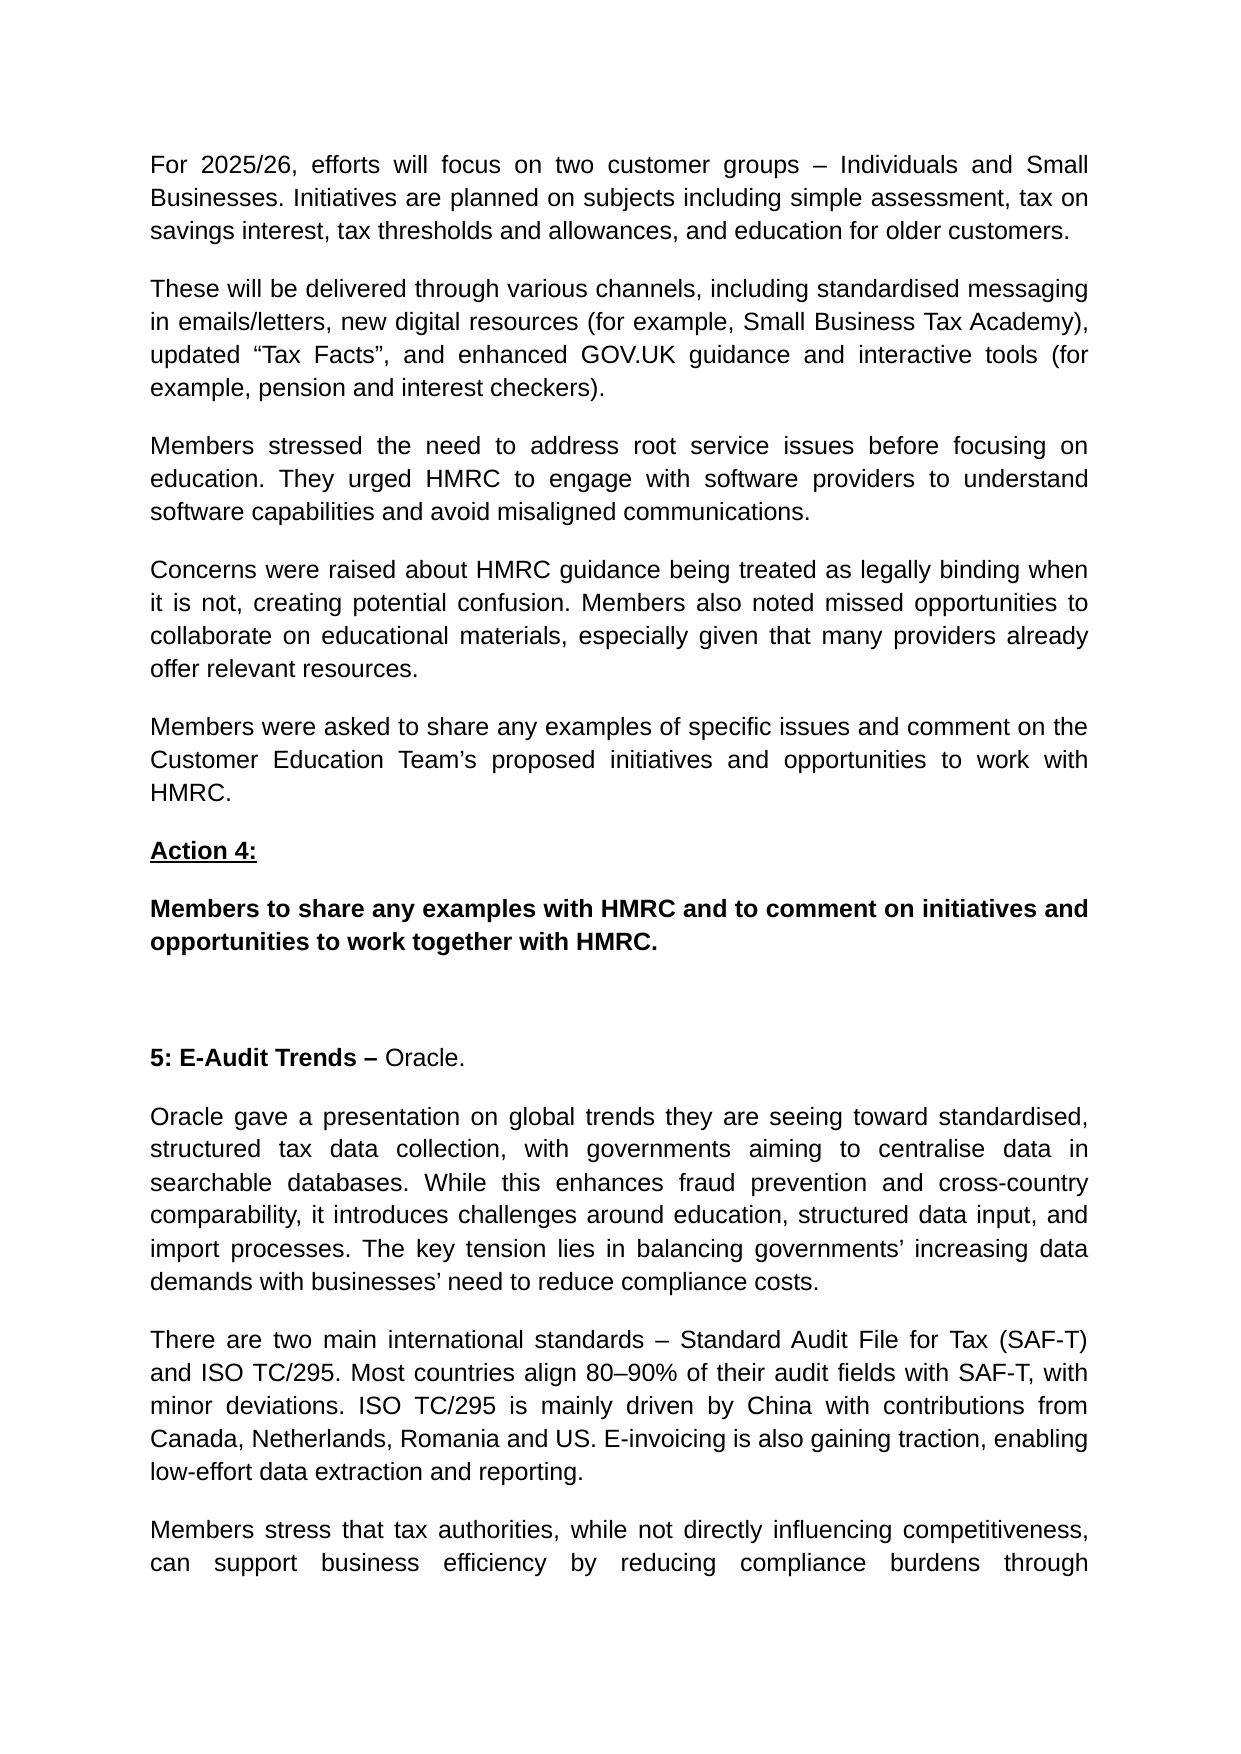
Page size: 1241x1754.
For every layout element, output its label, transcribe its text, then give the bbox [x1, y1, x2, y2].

text Members to share any examples with HMRC and to comment on initiatives and opportunities to work together with HMRC. [150, 894, 1090, 956]
text These will be delivered through various channels, including standardised messaging in emails/letters, new digital resources (for example, Small Business Tax Academy), updated “Tax Facts”, and enhanced GOV.UK guidance and interactive tools (for example, pension and interest checkers). [150, 274, 1090, 402]
text Members were asked to share any examples of specific issues and comment on the Customer Education Team’s proposed initiatives and opportunities to work with HMRC. [150, 712, 1090, 807]
text Members stress that tax authorities, while not directly influencing competitiveness, can support business efficiency by reducing compliance burdens through [150, 1515, 1090, 1576]
text There are two main international standards – Standard Audit File for Tax (SAF-T) and ISO TC/295. Most countries align 80–90% of their audit fields with SAF-T, with minor deviations. ISO TC/295 is mainly driven by China with contributions from Canada, Netherlands, Romania and US. E-invoicing is also gaining traction, enabling low-effort data extraction and reporting. [150, 1324, 1090, 1485]
text Oracle gave a presentation on global trends they are seeing toward standardised, structured tax data collection, with governments aiming to centralise data in searchable databases. While this enhances fraud prevention and cross-country comparability, it introduces challenges around education, structured data input, and import processes. The key tension lies in balancing governments’ increasing data demands with businesses’ need to reduce compliance costs. [150, 1101, 1090, 1295]
text Members stressed the need to address root service issues before focusing on education. They urged HMRC to engage with software providers to understand software capabilities and avoid misaligned communications. [150, 431, 1090, 526]
text Concerns were raised about HMRC guidance being treated as legally binding when it is not, creating potential confusion. Members also noted missed opportunities to collaborate on educational materials, especially given that many providers already offer relevant resources. [150, 555, 1090, 683]
text For 2025/26, efforts will focus on two customer groups – Individuals and Small Businesses. Initiatives are planned on subjects including simple assessment, tax on savings interest, tax thresholds and allowances, and education for older customers. [150, 150, 1090, 245]
text Action 4: [150, 836, 1090, 865]
text 5: E-Audit Trends – Oracle. [150, 1043, 1090, 1072]
